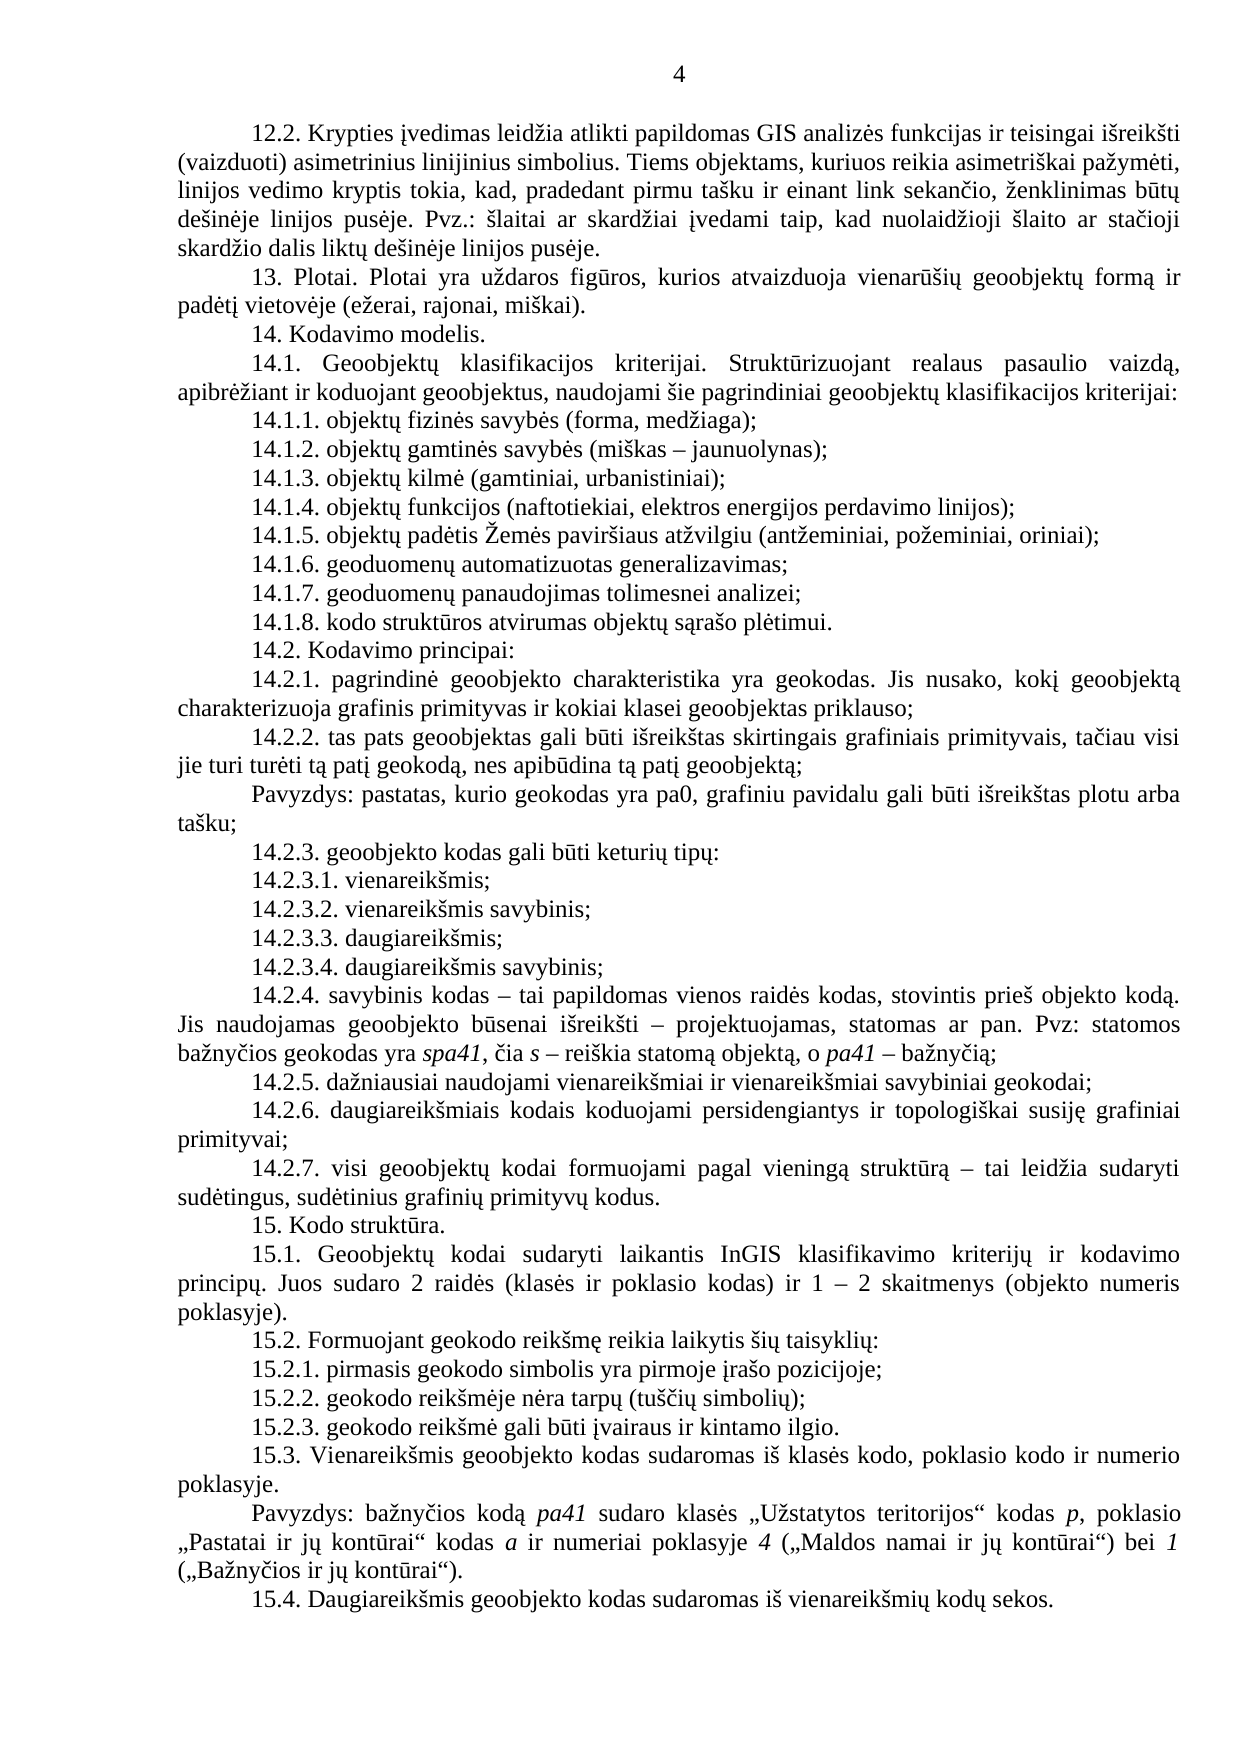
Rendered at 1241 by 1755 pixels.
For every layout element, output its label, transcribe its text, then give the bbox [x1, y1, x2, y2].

text 14.2.2. tas pats geoobjektas gali būti išreikštas skirtingais grafiniais primityvais, tačiau visi jie turi turėti tą patį geokodą, nes apibūdina tą patį geoobjektą; [177, 722, 1181, 779]
text 12.2. Krypties įvedimas leidžia atlikti papildomas GIS analizės funkcijas ir teisingai išreikšti (vaizduoti) asimetrinius linijinius simbolius. Tiems objektams, kuriuos reikia asimetriškai pažymėti, linijos vedimo kryptis tokia, kad, pradedant pirmu tašku ir einant link sekančio, ženklinimas būtų dešinėje linijos pusėje. Pvz.: šlaitai ar skardžiai įvedami taip, kad nuolaidžioji šlaito ar stačioji skardžio dalis liktų dešinėje linijos pusėje. [177, 118, 1181, 262]
text 13. Plotai. Plotai yra uždaros figūros, kurios atvaizduoja vienarūšių geoobjektų formą ir padėtį vietovėje (ežerai, rajonai, miškai). [177, 262, 1181, 319]
text 15.2.3. geokodo reikšmė gali būti įvairaus ir kintamo ilgio. [177, 1412, 1181, 1441]
text 14.1.8. kodo struktūros atvirumas objektų sąrašo plėtimui. [177, 607, 1181, 636]
text 15.2. Formuojant geokodo reikšmę reikia laikytis šių taisyklių: [177, 1326, 1181, 1354]
text 15.1. Geoobjektų kodai sudaryti laikantis InGIS klasifikavimo kriterijų ir kodavimo principų. Juos sudaro 2 raidės (klasės ir poklasio kodas) ir 1 – 2 skaitmenys (objekto numeris poklasyje). [177, 1239, 1181, 1326]
text 14.2.4. savybinis kodas – tai papildomas vienos raidės kodas, stovintis prieš objekto kodą. Jis naudojamas geoobjekto būsenai išreikšti – projektuojamas, statomas ar pan. Pvz: statomos bažnyčios geokodas yra spa41, čia s – reiškia statomą objektą, o pa41 – bažnyčią; [177, 981, 1181, 1067]
text 15.4. Daugiareikšmis geoobjekto kodas sudaromas iš vienareikšmių kodų sekos. [177, 1584, 1181, 1613]
text 15.2.1. pirmasis geokodo simbolis yra pirmoje įrašo pozicijoje; [177, 1354, 1181, 1383]
text 15.3. Vienareikšmis geoobjekto kodas sudaromas iš klasės kodo, poklasio kodo ir numerio poklasyje. [177, 1441, 1181, 1498]
text 15. Kodo struktūra. [177, 1211, 1181, 1239]
text 14.2.6. daugiareikšmiais kodais koduojami persidengiantys ir topologiškai susiję grafiniai primityvai; [177, 1096, 1181, 1153]
text 14.2.3.4. daugiareikšmis savybinis; [177, 952, 1181, 981]
text 14.2.7. visi geoobjektų kodai formuojami pagal vieningą struktūrą – tai leidžia sudaryti sudėtingus, sudėtinius grafinių primityvų kodus. [177, 1153, 1181, 1211]
text 14.1.4. objektų funkcijos (naftotiekiai, elektros energijos perdavimo linijos); [177, 492, 1181, 521]
text 14.2. Kodavimo principai: [177, 636, 1181, 664]
text 14.1.3. objektų kilmė (gamtiniai, urbanistiniai); [177, 463, 1181, 492]
text 14.2.3.3. daugiareikšmis; [177, 923, 1181, 952]
text 14.1.7. geoduomenų panaudojimas tolimesnei analizei; [177, 578, 1181, 607]
text 14.1.5. objektų padėtis Žemės paviršiaus atžvilgiu (antžeminiai, požeminiai, oriniai); [177, 521, 1181, 549]
text 14.1.2. objektų gamtinės savybės (miškas – jaunuolynas); [177, 434, 1181, 463]
text 14.2.5. dažniausiai naudojami vienareikšmiai ir vienareikšmiai savybiniai geokodai; [177, 1067, 1181, 1096]
text pavyzdys: bažnyčios kodą pa41 sudaro klasės „Užstatytos teritorijos“ kodas p, poklasio „Pastatai ir jų kontūrai“ kodas a ir numeriai poklasyje 4 („Maldos namai ir jų kontūrai“) bei 1 („Bažnyčios ir jų kontūrai“). [177, 1498, 1181, 1584]
text 14.2.1. pagrindinė geoobjekto charakteristika yra geokodas. Jis nusako, kokį geoobjektą charakterizuoja grafinis primityvas ir kokiai klasei geoobjektas priklauso; [177, 664, 1181, 722]
text 14.2.3.1. vienareikšmis; [177, 866, 1181, 894]
text 15.2.2. geokodo reikšmėje nėra tarpų (tuščių simbolių); [177, 1383, 1181, 1412]
text 14.1. Geoobjektų klasifikacijos kriterijai. Struktūrizuojant realaus pasaulio vaizdą, apibrėžiant ir koduojant geoobjektus, naudojami šie pagrindiniai geoobjektų klasifikacijos kriterijai: [177, 348, 1181, 406]
text 14. Kodavimo modelis. [177, 319, 1181, 348]
text 14.2.3. geoobjekto kodas gali būti keturių tipų: [177, 837, 1181, 866]
text 14.1.1. objektų fizinės savybės (forma, medžiaga); [177, 406, 1181, 434]
text 14.2.3.2. vienareikšmis savybinis; [177, 894, 1181, 923]
text 14.1.6. geoduomenų automatizuotas generalizavimas; [177, 549, 1181, 578]
text Pavyzdys: pastatas, kurio geokodas yra pa0, grafiniu pavidalu gali būti išreikštas plotu arba tašku; [177, 779, 1181, 837]
